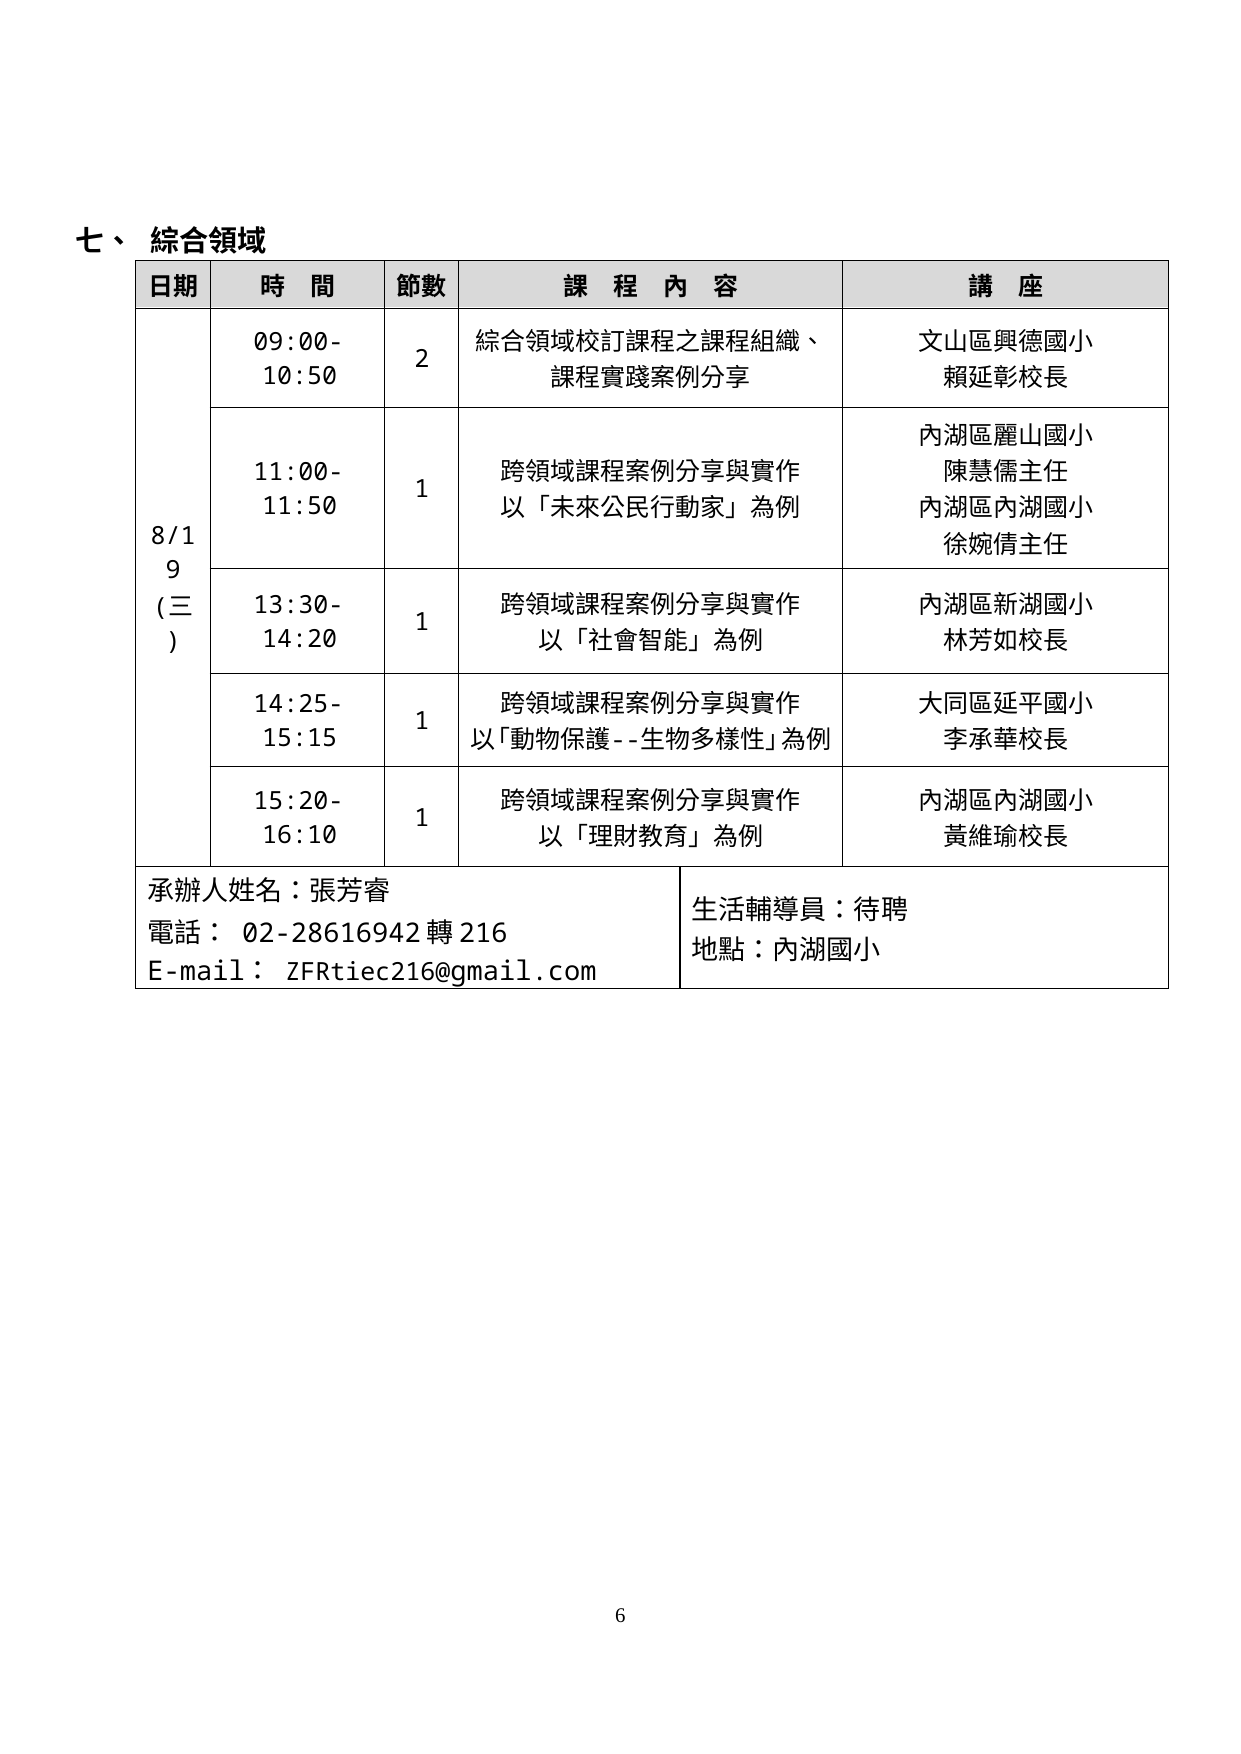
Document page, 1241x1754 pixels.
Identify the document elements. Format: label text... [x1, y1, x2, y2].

table_cell 跨領域課程案例分享與實作 以「理財教育」為例 [459, 767, 842, 866]
table_cell 大同區延平國小 李承華校長 [843, 674, 1168, 766]
table_cell 跨領域課程案例分享與實作 以「動物保護--生物多樣性」為例 [459, 674, 842, 766]
table_cell 綜合領域校訂課程之課程組織、課程實踐案例分享 [459, 309, 842, 407]
table_cell 文山區興德國小 賴延彰校長 [843, 309, 1168, 407]
table_cell 11:00-11:50 [211, 408, 384, 568]
table_cell 2 [385, 309, 458, 407]
table_cell 14:25-15:15 [211, 674, 384, 766]
table_header 節數 [385, 261, 458, 307]
table_cell 內湖區麗山國小 陳慧儒主任 內湖區內湖國小 徐婉倩主任 [843, 408, 1168, 568]
table_cell 1 [385, 674, 458, 766]
table_cell 13:30-14:20 [211, 569, 384, 672]
table_cell 15:20-16:10 [211, 767, 384, 866]
table_cell 跨領域課程案例分享與實作 以「未來公民行動家」為例 [459, 408, 842, 568]
table_cell 承辦人姓名：張芳睿 電話： 02-28616942轉216 E-mail： ZFRtiec216@gmail.com [136, 867, 679, 988]
table_header 講 座 [843, 261, 1168, 307]
table_cell 內湖區內湖國小 黃維瑜校長 [843, 767, 1168, 866]
table_header 時 間 [211, 261, 384, 307]
list 綜合領域 [75, 218, 1165, 260]
table_cell 跨領域課程案例分享與實作 以「社會智能」為例 [459, 569, 842, 672]
table_cell 1 [385, 569, 458, 672]
table_header 課 程 內 容 [459, 261, 842, 307]
table_cell 1 [385, 767, 458, 866]
table_cell 生活輔導員：待聘 地點：內湖國小 [681, 867, 1168, 988]
table_cell 內湖區新湖國小 林芳如校長 [843, 569, 1168, 672]
table_cell 1 [385, 408, 458, 568]
table_cell 8/19 (三) [136, 309, 210, 866]
table_header 日期 [136, 261, 210, 307]
table_cell 09:00-10:50 [211, 309, 384, 407]
